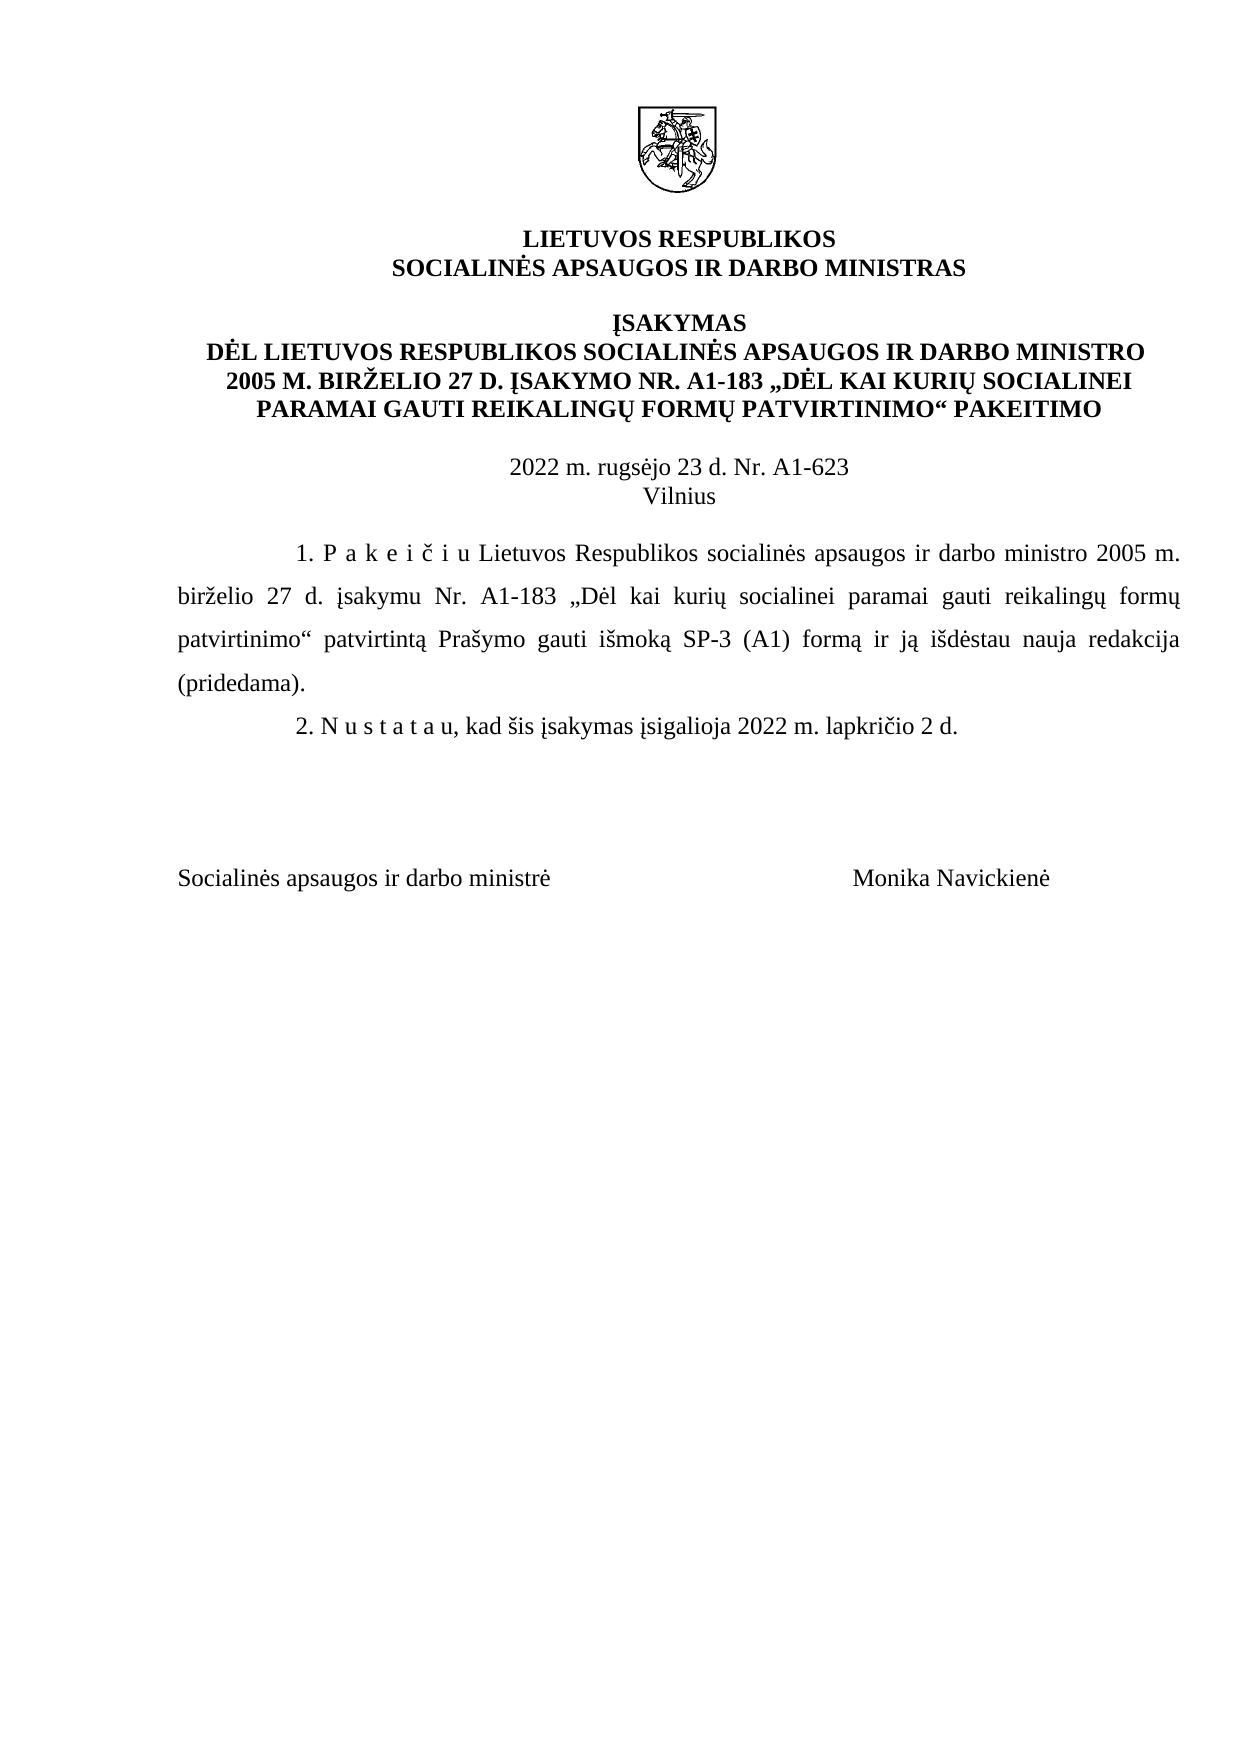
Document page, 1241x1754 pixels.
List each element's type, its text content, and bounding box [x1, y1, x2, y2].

text SOCIALINĖS APSAUGOS IR DARBO MINISTRAS [177, 253, 1181, 282]
text 2022 m. rugsėjo 23 d. Nr. A1-623 [177, 452, 1181, 481]
text 2. N u s t a t a u, kad šis įsakymas įsigalioja 2022 m. lapkričio 2 d. [177, 711, 1181, 739]
text Socialinės apsaugos ir darbo ministrė Monika Navickienė [177, 863, 1181, 892]
text LIETUVOS RESPUBLIKOS [177, 224, 1181, 253]
text 1. P a k e i č i u Lietuvos Respublikos socialinės apsaugos ir darbo ministro 2005 m. birželio 27 d. įsakymu Nr. A1-183 „Dėl kai kurių socialinei paramai gauti reikalingų formų patvirtinimo“ patvirtintą Prašymo gauti išmoką SP-3 (A1) formą ir ją išdėstau nauja redakcija (pridedama). [177, 538, 1181, 696]
text ĮSAKYMAS [177, 308, 1181, 337]
text 2005 M. BIRŽELIO 27 D. ĮSAKYMO NR. A1-183 „DĖL KAI KURIŲ SOCIALINEI PARAMAI GAUTI REIKALINGŲ FORMŲ PATVIRTINIMO“ PAKEITIMO [177, 366, 1181, 423]
text DĖL LIETUVOS RESPUBLIKOS SOCIALINĖS APSAUGOS IR DARBO MINISTRO [177, 337, 1181, 366]
text Vilnius [177, 481, 1181, 509]
